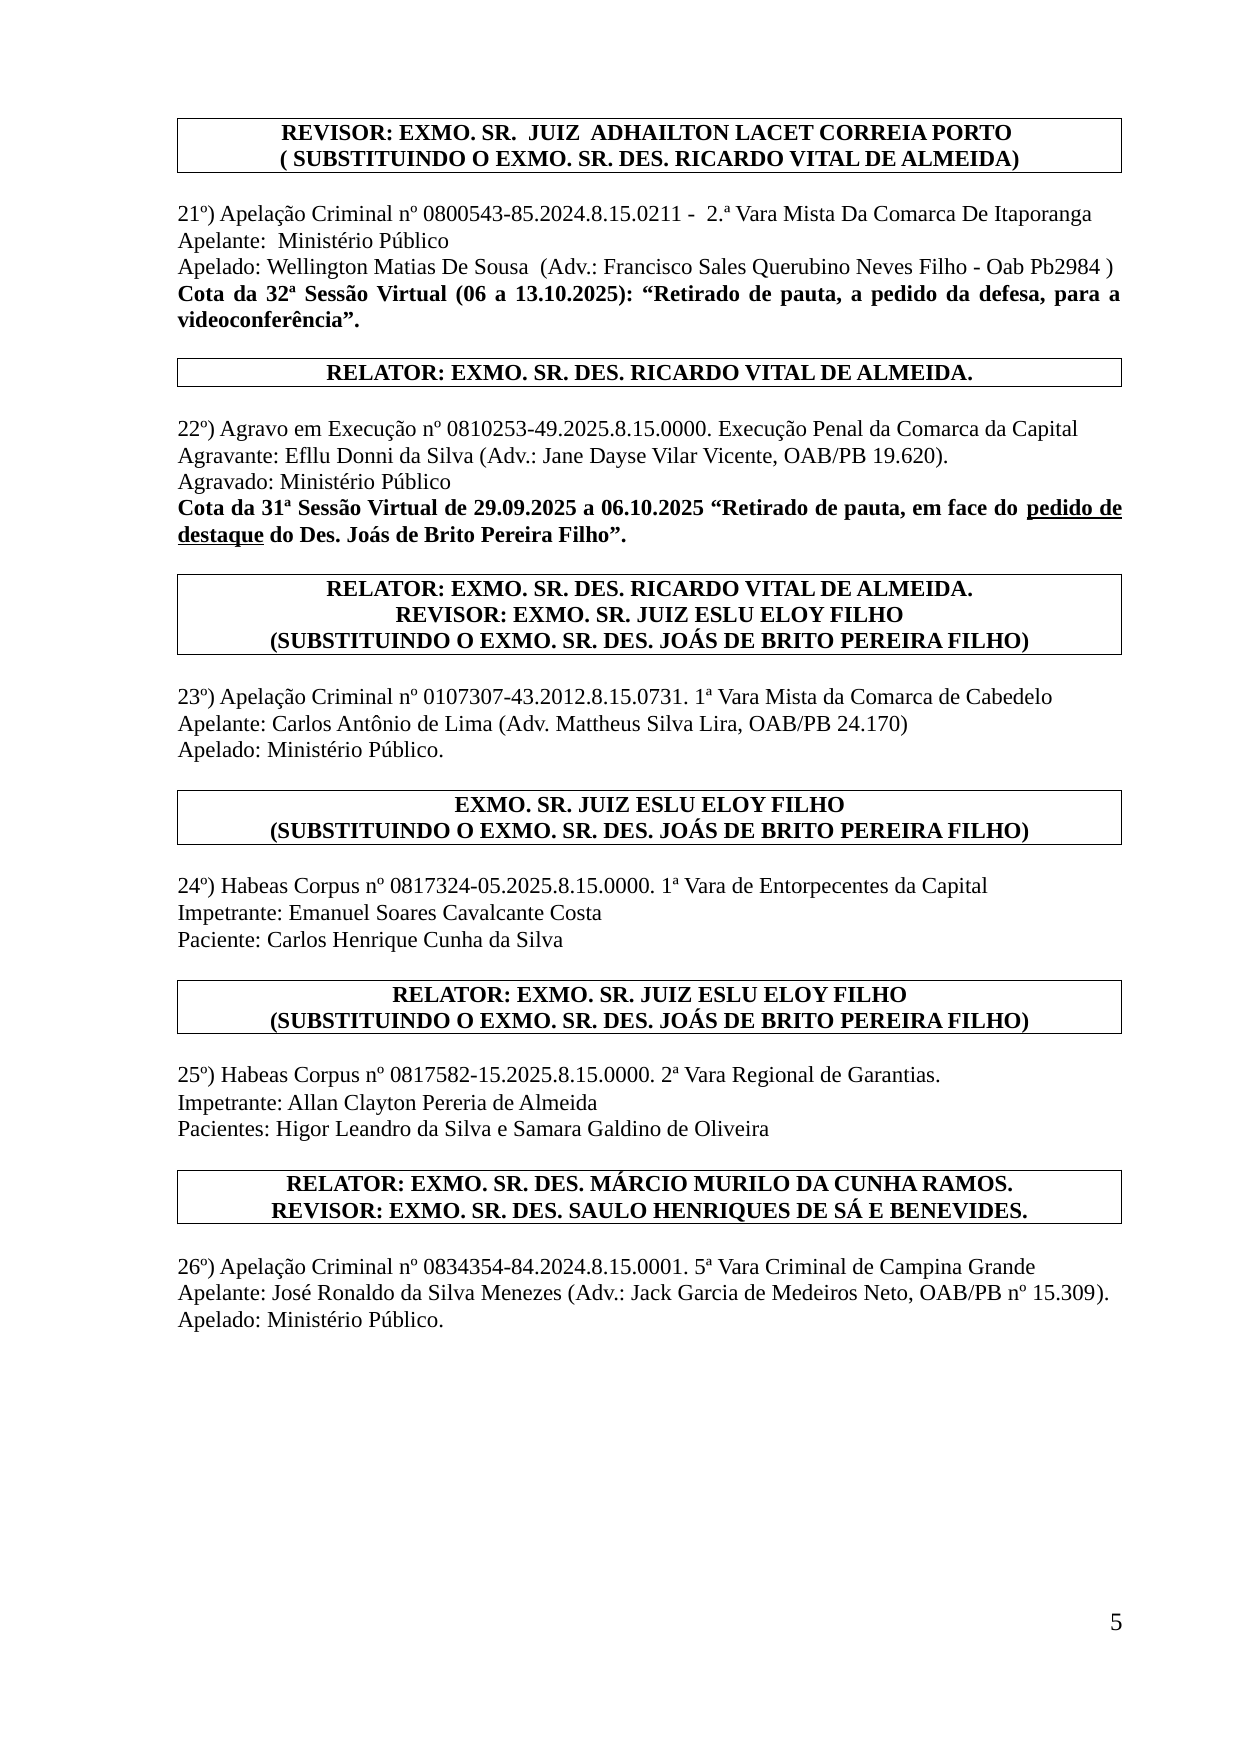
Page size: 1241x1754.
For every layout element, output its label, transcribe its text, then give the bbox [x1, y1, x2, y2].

text Apelado: Ministério Público. [177, 1306, 1122, 1332]
text Apelado: Wellington Matias De Sousa (Adv.: Francisco Sales Querubino Neves Filho - Oab Pb2984 ) [177, 253, 1122, 279]
text Impetrante: Allan Clayton Pereria de Almeida [177, 1088, 1122, 1115]
text RELATOR: EXMO. SR. JUIZ ESLU ELOY FILHO [178, 981, 1121, 1006]
text 25º) Habeas Corpus nº 0817582-15.2025.8.15.0000. 2ª Vara Regional de Garantias. [177, 1062, 1122, 1088]
text REVISOR: EXMO. SR. JUIZ ADHAILTON LACET CORREIA PORTO [178, 119, 1121, 144]
text REVISOR: EXMO. SR. JUIZ ESLU ELOY FILHO [178, 600, 1121, 626]
text Apelante: Carlos Antônio de Lima (Adv. Mattheus Silva Lira, OAB/PB 24.170) [177, 710, 1122, 736]
text Cota da 32ª Sessão Virtual (06 a 13.10.2025): “Retirado de pauta, a pedido da defesa, para a videoconferência”. [177, 280, 1122, 333]
text Paciente: Carlos Henrique Cunha da Silva [177, 926, 1122, 952]
text EXMO. SR. JUIZ ESLU ELOY FILHO [178, 791, 1121, 816]
text 23º) Apelação Criminal nº 0107307-43.2012.8.15.0731. 1ª Vara Mista da Comarca de Cabedelo [177, 683, 1122, 710]
text Agravado: Ministério Público [177, 468, 1122, 494]
text Cota da 31ª Sessão Virtual de 29.09.2025 a 06.10.2025 “Retirado de pauta, em face do pedido de destaque do Des. Joás de Brito Pereira Filho”. [177, 494, 1122, 547]
text RELATOR: EXMO. SR. DES. RICARDO VITAL DE ALMEIDA. [178, 575, 1121, 600]
text Apelado: Ministério Público. [177, 736, 1122, 762]
text 26º) Apelação Criminal nº 0834354-84.2024.8.15.0001. 5ª Vara Criminal de Campina Grande [177, 1253, 1122, 1279]
text 21º) Apelação Criminal nº 0800543-85.2024.8.15.0211 - 2.ª Vara Mista Da Comarca De Itaporanga [177, 200, 1122, 226]
text RELATOR: EXMO. SR. DES. MÁRCIO MURILO DA CUNHA RAMOS. [178, 1171, 1121, 1196]
text RELATOR: EXMO. SR. DES. RICARDO VITAL DE ALMEIDA. [178, 359, 1121, 386]
text Pacientes: Higor Leandro da Silva e Samara Galdino de Oliveira [177, 1116, 1122, 1142]
text Impetrante: Emanuel Soares Cavalcante Costa [177, 899, 1122, 925]
text Apelante: Ministério Público [177, 227, 1122, 253]
text 22º) Agravo em Execução nº 0810253-49.2025.8.15.0000. Execução Penal da Comarca da Capital [177, 415, 1122, 442]
text Agravante: Efllu Donni da Silva (Adv.: Jane Dayse Vilar Vicente, OAB/PB 19.620). [177, 442, 1122, 468]
text 24º) Habeas Corpus nº 0817324-05.2025.8.15.0000. 1ª Vara de Entorpecentes da Capital [177, 872, 1122, 898]
text (SUBSTITUINDO O EXMO. SR. DES. JOÁS DE BRITO PEREIRA FILHO) [178, 816, 1121, 844]
text ( SUBSTITUINDO O EXMO. SR. DES. RICARDO VITAL DE ALMEIDA) [178, 144, 1121, 172]
text REVISOR: EXMO. SR. DES. SAULO HENRIQUES DE SÁ E BENEVIDES. [178, 1196, 1121, 1223]
text Apelante: José Ronaldo da Silva Menezes (Adv.: Jack Garcia de Medeiros Neto, OAB/PB nº 15.309). [177, 1279, 1122, 1306]
text (SUBSTITUINDO O EXMO. SR. DES. JOÁS DE BRITO PEREIRA FILHO) [178, 626, 1121, 654]
text (SUBSTITUINDO O EXMO. SR. DES. JOÁS DE BRITO PEREIRA FILHO) [178, 1006, 1121, 1033]
